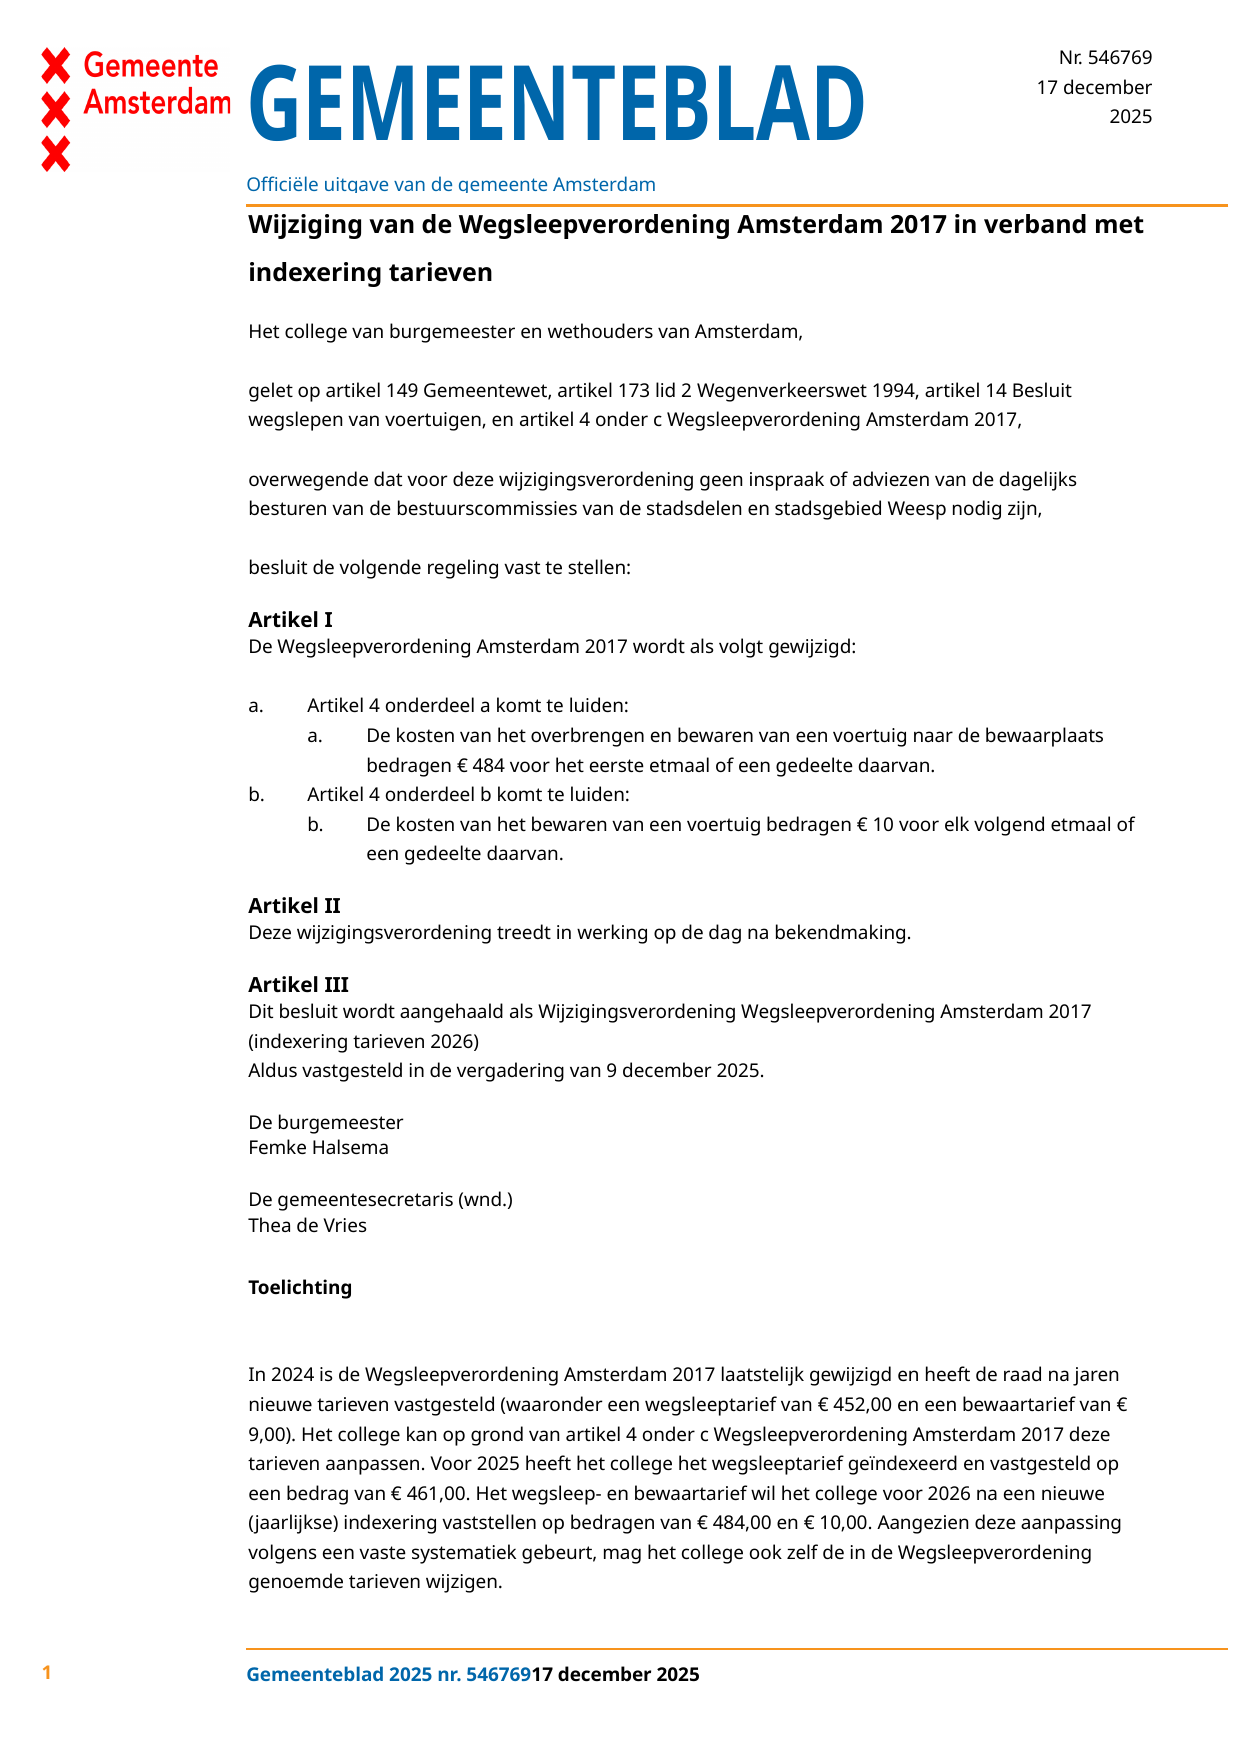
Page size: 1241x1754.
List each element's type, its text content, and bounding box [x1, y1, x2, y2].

text Aldus vastgesteld in de vergadering van 9 december 2025. [248, 1057, 1152, 1083]
text overwegende dat voor deze wijzigingsverordening geen inspraak of adviezen van de dagelijks besturen van de bestuurscommissies van de stadsdelen en stadsgebied Weesp nodig zijn, [248, 466, 1152, 521]
text Femke Halsema [248, 1134, 1152, 1160]
text De burgemeester [248, 1109, 1152, 1134]
list Artikel 4 onderdeel a komt te luiden: [248, 693, 1152, 718]
picture [41, 47, 231, 172]
text gelet op artikel 149 Gemeentewet, artikel 173 lid 2 Wegenverkeerswet 1994, artikel 14 Besluit wegslepen van voertuigen, en artikel 4 onder c Wegsleepverordening Amsterdam 2017, [248, 377, 1152, 432]
text In 2024 is de Wegsleepverordening Amsterdam 2017 laatstelijk gewijzigd en heeft de raad na jaren nieuwe tarieven vastgesteld (waaronder een wegsleeptarief van € 452,00 en een bewaartarief van € 9,00). Het college kan op grond van artikel 4 onder c Wegsleepverordening Amsterdam 2017 deze tarieven aanpassen. Voor 2025 heeft het college het wegsleeptarief geïndexeerd en vastgesteld op een bedrag van € 461,00. Het wegsleep- en bewaartarief wil het college voor 2026 na een nieuwe (jaarlijkse) indexering vaststellen op bedragen van € 484,00 en € 10,00. Aangezien deze aanpassing volgens een vaste systematiek gebeurt, mag het college ook zelf de in de Wegsleepverordening genoemde tarieven wijzigen. [248, 1362, 1152, 1594]
text Dit besluit wordt aangehaald als Wijzigingsverordening Wegsleepverordening Amsterdam 2017 (indexering tarieven 2026) [248, 998, 1152, 1053]
text De Wegsleepverordening Amsterdam 2017 wordt als volgt gewijzigd: [248, 633, 1152, 659]
list Artikel 4 onderdeel b komt te luiden: [248, 781, 1152, 807]
list De kosten van het overbrengen en bewaren van een voertuig naar de bewaarplaats bedragen € 484 voor het eerste etmaal of een gedeelte daarvan. [307, 722, 1152, 777]
text Artikel III [248, 970, 1152, 998]
text besluit de volgende regeling vast te stellen: [248, 554, 1152, 580]
text Thea de Vries [248, 1212, 1152, 1237]
text Artikel II [248, 891, 1152, 919]
text Het college van burgemeester en wethouders van Amsterdam, [248, 318, 1152, 344]
list De kosten van het bewaren van een voertuig bedragen € 10 voor elk volgend etmaal of een gedeelte daarvan. [307, 811, 1152, 866]
text Wijziging van de Wegsleepverordening Amsterdam 2017 in verband met indexering tarieven [248, 207, 1152, 288]
text Artikel I [248, 605, 1152, 633]
text De gemeentesecretaris (wnd.) [248, 1186, 1152, 1212]
text Deze wijzigingsverordening treedt in werking op de dag na bekendmaking. [248, 919, 1152, 945]
text Toelichting [248, 1263, 1152, 1303]
